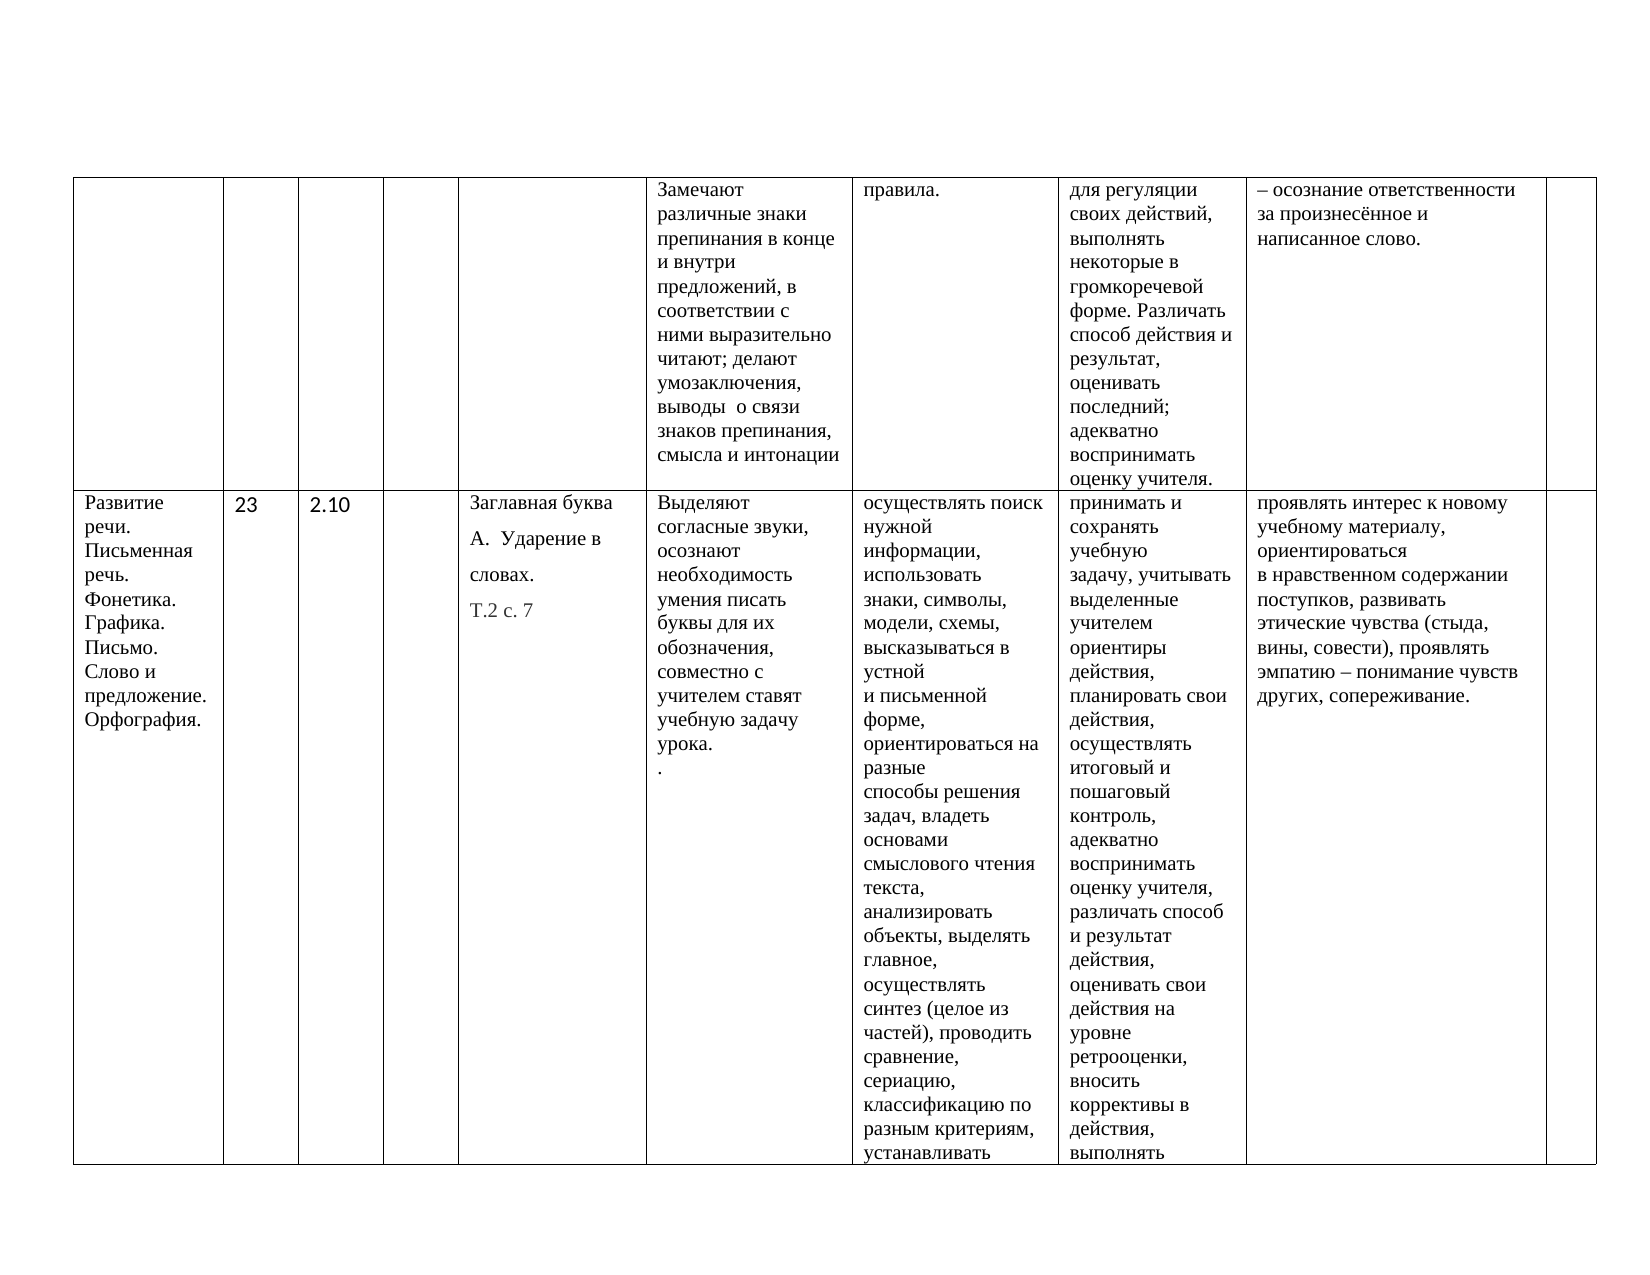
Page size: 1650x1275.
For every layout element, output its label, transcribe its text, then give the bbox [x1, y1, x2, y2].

table_cell Выделяют согласные звуки, осознают необходимость умения писать буквы для их обозначения, совместно с учителем ставят учебную задачу урока. . [647, 491, 852, 1164]
table_cell проявлять интерес к новому учебному материалу, ориентироваться в нравственном содержании поступков, развивать этические чувства (стыда, вины, совести), проявлять эмпатию – понимание чувств других, сопереживание. [1247, 491, 1546, 1164]
table_cell 2.10 [299, 491, 383, 1164]
table_cell [224, 178, 298, 490]
table_cell Замечают различные знаки препинания в конце и внутри предложений, в соответствии с ними выразительно читают; делают умозаключения, выводы о связи знаков препинания, смысла и интонации [647, 178, 852, 490]
table_cell – осознание ответственности за произнесённое и написанное слово. [1247, 178, 1546, 490]
table_cell принимать и сохранять учебную задачу, учитывать выделенные учителем ориентиры действия, планировать свои действия, осуществлять итоговый и пошаговый контроль, адекватно воспринимать оценку учителя, различать способ и результат действия, оценивать свои действия на уровне ретрооценки, вносить коррективы в действия, выполнять [1059, 491, 1246, 1164]
table_cell осуществлять поиск нужной информации, использовать знаки, символы, модели, схемы, высказываться в устной и письменной форме, ориентироваться на разные способы решения задач, владеть основами смыслового чтения текста, анализировать объекты, выделять главное, осуществлять синтез (целое из частей), проводить сравнение, сериацию, классификацию по разным критериям, устанавливать [853, 491, 1058, 1164]
table_cell [74, 178, 223, 490]
table_cell Развитие речи. Письменная речь. Фонетика. Графика. Письмо. Слово и предложение. Орфография. [74, 491, 223, 1164]
table_cell правила. [853, 178, 1058, 490]
table_cell [1547, 178, 1596, 490]
table_cell 23 [224, 491, 298, 1164]
table_cell [299, 178, 383, 490]
table_cell [459, 178, 646, 490]
table_cell [384, 178, 458, 490]
table_cell [384, 491, 458, 1164]
table_cell Заглавная буква А. Ударение в словах. Т.2 с. 7 [459, 491, 646, 1164]
table_cell для регуляции своих действий, выполнять некоторые в громкоречевой форме. Различать способ действия и результат, оценивать последний; адекватно воспринимать оценку учителя. [1059, 178, 1246, 490]
table_cell [1547, 491, 1596, 1164]
